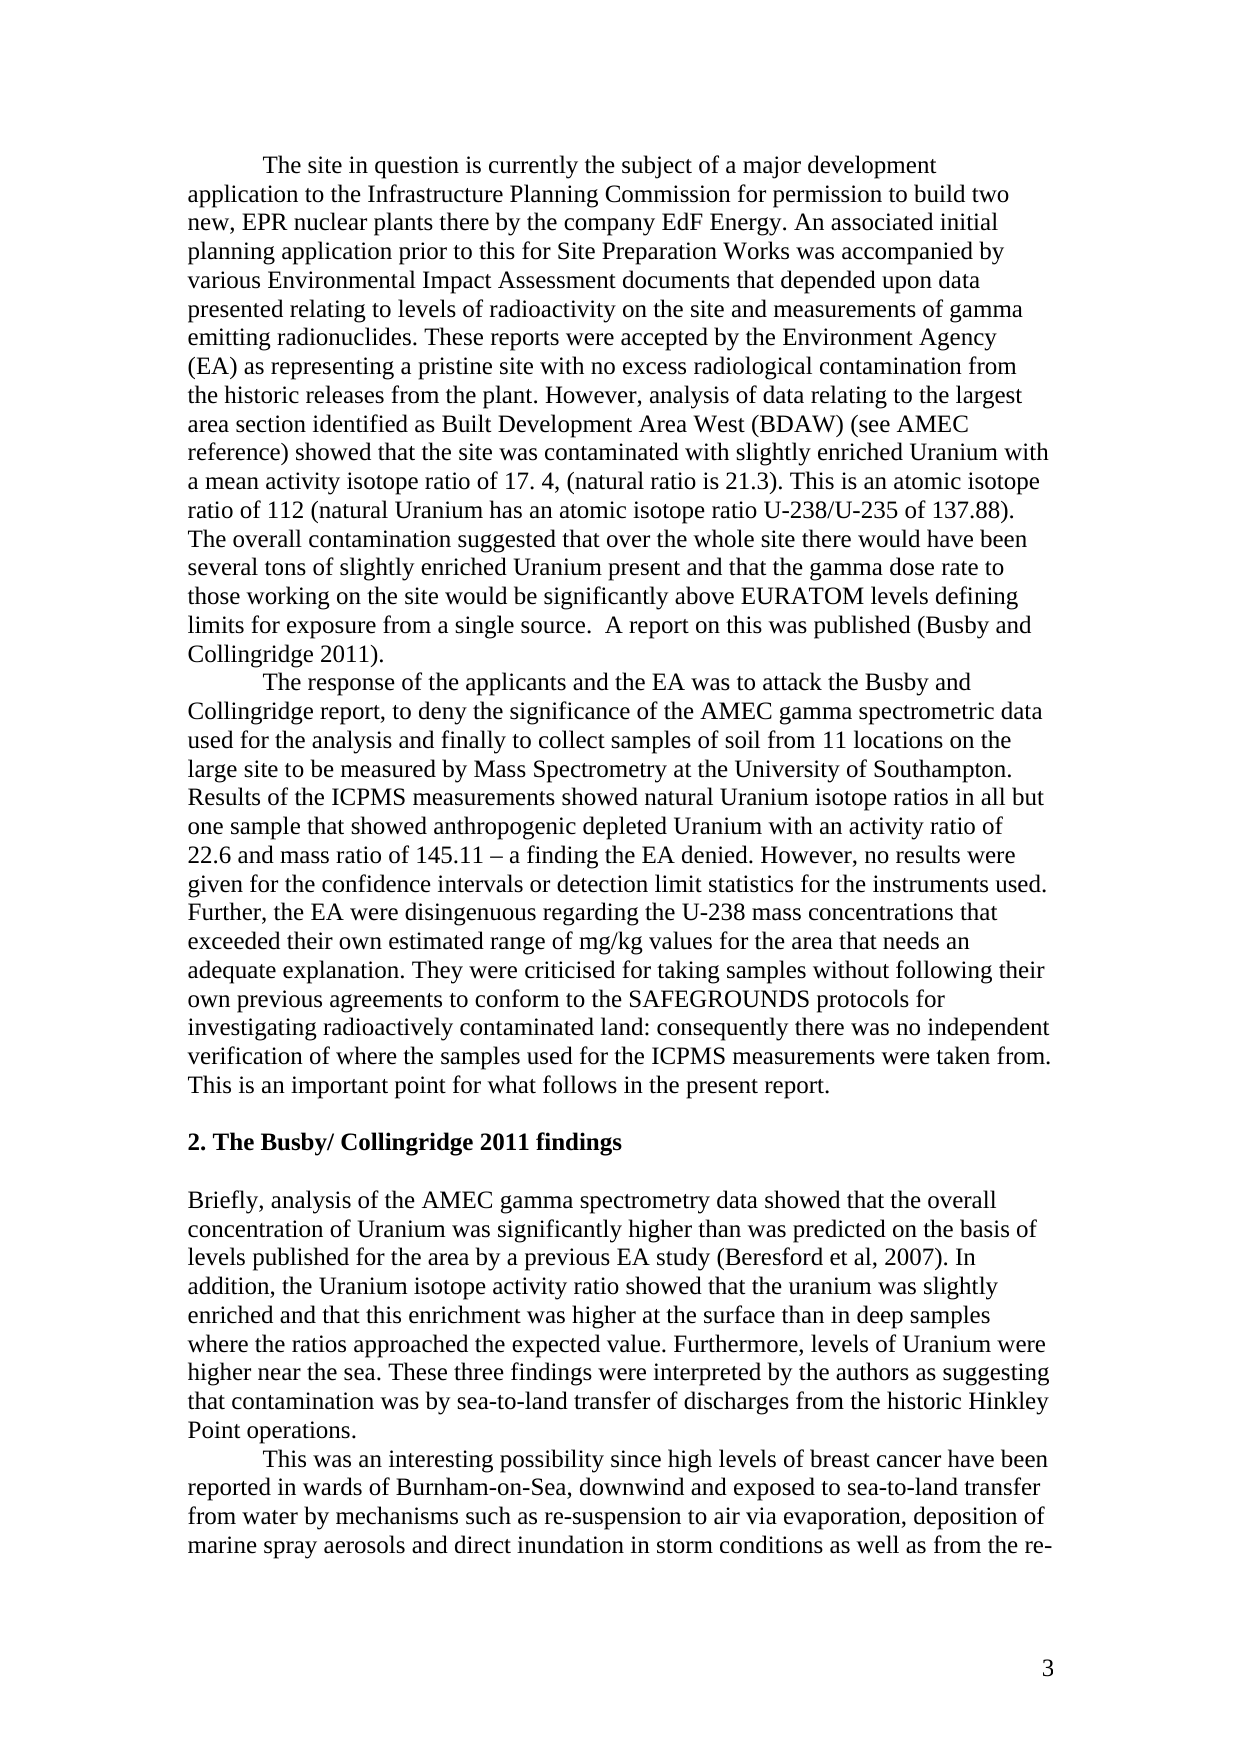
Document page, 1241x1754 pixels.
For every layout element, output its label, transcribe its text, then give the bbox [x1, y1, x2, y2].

text Briefly, analysis of the AMEC gamma spectrometry data showed that the overall concentration of Uranium was significantly higher than was predicted on the basis of levels published for the area by a previous EA study (Beresford et al, 2007). In addition, the Uranium isotope activity ratio showed that the uranium was slightly enriched and that this enrichment was higher at the surface than in deep samples where the ratios approached the expected value. Furthermore, levels of Uranium were higher near the sea. These three findings were interpreted by the authors as suggesting that contamination was by sea-to-land transfer of discharges from the historic Hinkley Point operations. [187, 1185, 1053, 1444]
text 2. The Busby/ Collingridge 2011 findings [187, 1127, 1053, 1156]
text The response of the applicants and the EA was to attack the Busby and Collingridge report, to deny the significance of the AMEC gamma spectrometric data used for the analysis and finally to collect samples of soil from 11 locations on the large site to be measured by Mass Spectrometry at the University of Southampton. Results of the ICPMS measurements showed natural Uranium isotope ratios in all but one sample that showed anthropogenic depleted Uranium with an activity ratio of 22.6 and mass ratio of 145.11 – a finding the EA denied. However, no results were given for the confidence intervals or detection limit statistics for the instruments used. Further, the EA were disingenuous regarding the U-238 mass concentrations that exceeded their own estimated range of mg/kg values for the area that needs an adequate explanation. They were criticised for taking samples without following their own previous agreements to conform to the SAFEGROUNDS protocols for investigating radioactively contaminated land: consequently there was no independent verification of where the samples used for the ICPMS measurements were taken from. This is an important point for what follows in the present report. [187, 667, 1053, 1099]
text The site in question is currently the subject of a major development application to the Infrastructure Planning Commission for permission to build two new, EPR nuclear plants there by the company EdF Energy. An associated initial planning application prior to this for Site Preparation Works was accompanied by various Environmental Impact Assessment documents that depended upon data presented relating to levels of radioactivity on the site and measurements of gamma emitting radionuclides. These reports were accepted by the Environment Agency (EA) as representing a pristine site with no excess radiological contamination from the historic releases from the plant. However, analysis of data relating to the largest area section identified as Built Development Area West (BDAW) (see AMEC reference) showed that the site was contaminated with slightly enriched Uranium with a mean activity isotope ratio of 17. 4, (natural ratio is 21.3). This is an atomic isotope ratio of 112 (natural Uranium has an atomic isotope ratio U-238/U-235 of 137.88). The overall contamination suggested that over the whole site there would have been several tons of slightly enriched Uranium present and that the gamma dose rate to those working on the site would be significantly above EURATOM levels defining limits for exposure from a single source. A report on this was published (Busby and Collingridge 2011). [187, 150, 1053, 667]
text This was an interesting possibility since high levels of breast cancer have been reported in wards of Burnham-on-Sea, downwind and exposed to sea-to-land transfer from water by mechanisms such as re-suspension to air via evaporation, deposition of marine spray aerosols and direct inundation in storm conditions as well as from the re- [187, 1444, 1053, 1559]
